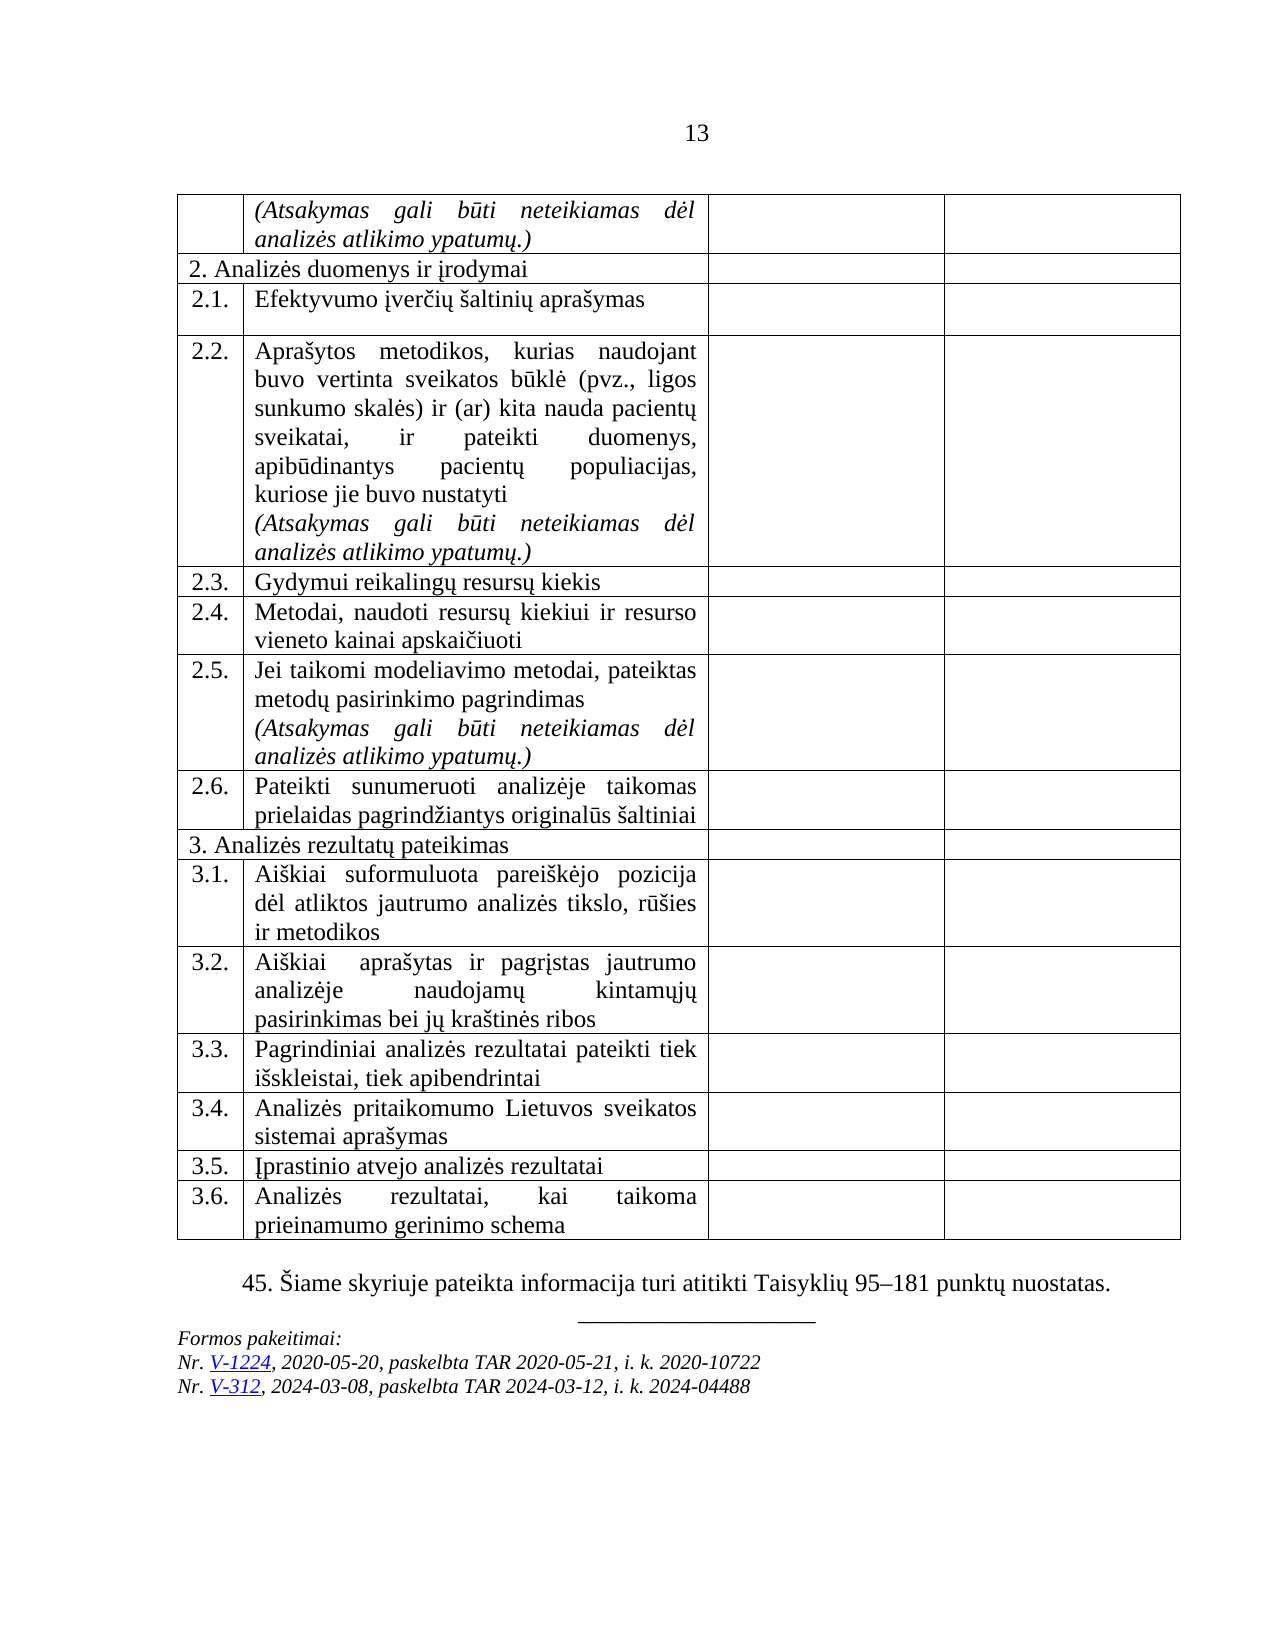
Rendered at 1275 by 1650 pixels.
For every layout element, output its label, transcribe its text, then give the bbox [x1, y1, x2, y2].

table_cell 2.5. [178, 655, 243, 770]
table_cell [945, 860, 1180, 946]
table_cell [945, 1181, 1180, 1238]
table_cell (Atsakymas gali būti neteikiamas dėl analizės atlikimo ypatumų.) [244, 195, 708, 253]
table_cell 3.1. [178, 860, 243, 946]
table_cell 2.1. [178, 284, 243, 335]
table_cell 3. Analizės rezultatų pateikimas [178, 830, 708, 858]
table_cell [709, 597, 944, 654]
table_cell [709, 567, 944, 596]
table_cell 2.3. [178, 567, 243, 596]
table_cell [709, 284, 944, 335]
table_cell [709, 336, 944, 566]
text 45. Šiame skyriuje pateikta informacija turi atitikti Taisyklių 95–181 punktų nuostatas. [177, 1268, 1216, 1297]
text Nr. V-1224, 2020-05-20, paskelbta TAR 2020-05-21, i. k. 2020-10722 [177, 1350, 1216, 1374]
table_cell 2.2. [178, 336, 243, 566]
table_cell [709, 947, 944, 1033]
table_cell [709, 830, 944, 858]
table_cell [945, 655, 1180, 770]
table_cell Gydymui reikalingų resursų kiekis [244, 567, 708, 596]
table_cell 3.6. [178, 1181, 243, 1238]
table_cell Jei taikomi modeliavimo metodai, pateiktas metodų pasirinkimo pagrindimas (Atsakymas gali būti neteikiamas dėl analizės atlikimo ypatumų.) [244, 655, 708, 770]
table_cell [709, 195, 944, 253]
table_cell [945, 1034, 1180, 1092]
table_cell Aprašytos metodikos, kurias naudojant buvo vertinta sveikatos būklė (pvz., ligos sunkumo skalės) ir (ar) kita nauda pacientų sveikatai, ir pateikti duomenys, apibūdinantys pacientų populiacijas, kuriose jie buvo nustatyti (Atsakymas gali būti neteikiamas dėl analizės atlikimo ypatumų.) [244, 336, 708, 566]
table_cell Analizės pritaikomumo Lietuvos sveikatos sistemai aprašymas [244, 1093, 708, 1150]
table_cell 2.4. [178, 597, 243, 654]
table_cell [709, 771, 944, 829]
table_cell 2. Analizės duomenys ir įrodymai [178, 254, 708, 283]
table_cell [945, 336, 1180, 566]
table_cell 3.3. [178, 1034, 243, 1092]
table_cell Pateikti sunumeruoti analizėje taikomas prielaidas pagrindžiantys originalūs šaltiniai [244, 771, 708, 829]
table_cell [945, 771, 1180, 829]
text ___________________ [177, 1297, 1216, 1326]
table_cell [945, 1151, 1180, 1180]
table_cell [945, 597, 1180, 654]
table_cell 3.4. [178, 1093, 243, 1150]
table_cell 2.6. [178, 771, 243, 829]
table_cell [709, 1034, 944, 1092]
table_cell Analizės rezultatai, kai taikoma prieinamumo gerinimo schema [244, 1181, 708, 1238]
table_cell 3.2. [178, 947, 243, 1033]
table_cell [709, 655, 944, 770]
table_cell Metodai, naudoti resursų kiekiui ir resurso vieneto kainai apskaičiuoti [244, 597, 708, 654]
table_cell 3.5. [178, 1151, 243, 1180]
table_cell [945, 195, 1180, 253]
table_cell [945, 830, 1180, 858]
table_cell [709, 1181, 944, 1238]
table_cell [709, 1151, 944, 1180]
table_cell Efektyvumo įverčių šaltinių aprašymas [244, 284, 708, 335]
table_cell [709, 860, 944, 946]
table_cell Įprastinio atvejo analizės rezultatai [244, 1151, 708, 1180]
table_cell Aiškiai aprašytas ir pagrįstas jautrumo analizėje naudojamų kintamųjų pasirinkimas bei jų kraštinės ribos [244, 947, 708, 1033]
text Formos pakeitimai: [177, 1326, 1216, 1350]
table_cell [709, 254, 944, 283]
table_cell Pagrindiniai analizės rezultatai pateikti tiek išskleistai, tiek apibendrintai [244, 1034, 708, 1092]
table_cell Aiškiai suformuluota pareiškėjo pozicija dėl atliktos jautrumo analizės tikslo, rūšies ir metodikos [244, 860, 708, 946]
table_cell [945, 1093, 1180, 1150]
table_cell [945, 284, 1180, 335]
table_cell [945, 254, 1180, 283]
table_cell [945, 567, 1180, 596]
table_cell [178, 195, 243, 253]
table_cell [709, 1093, 944, 1150]
text Nr. V-312, 2024-03-08, paskelbta TAR 2024-03-12, i. k. 2024-04488 [177, 1374, 1216, 1398]
table_cell [945, 947, 1180, 1033]
